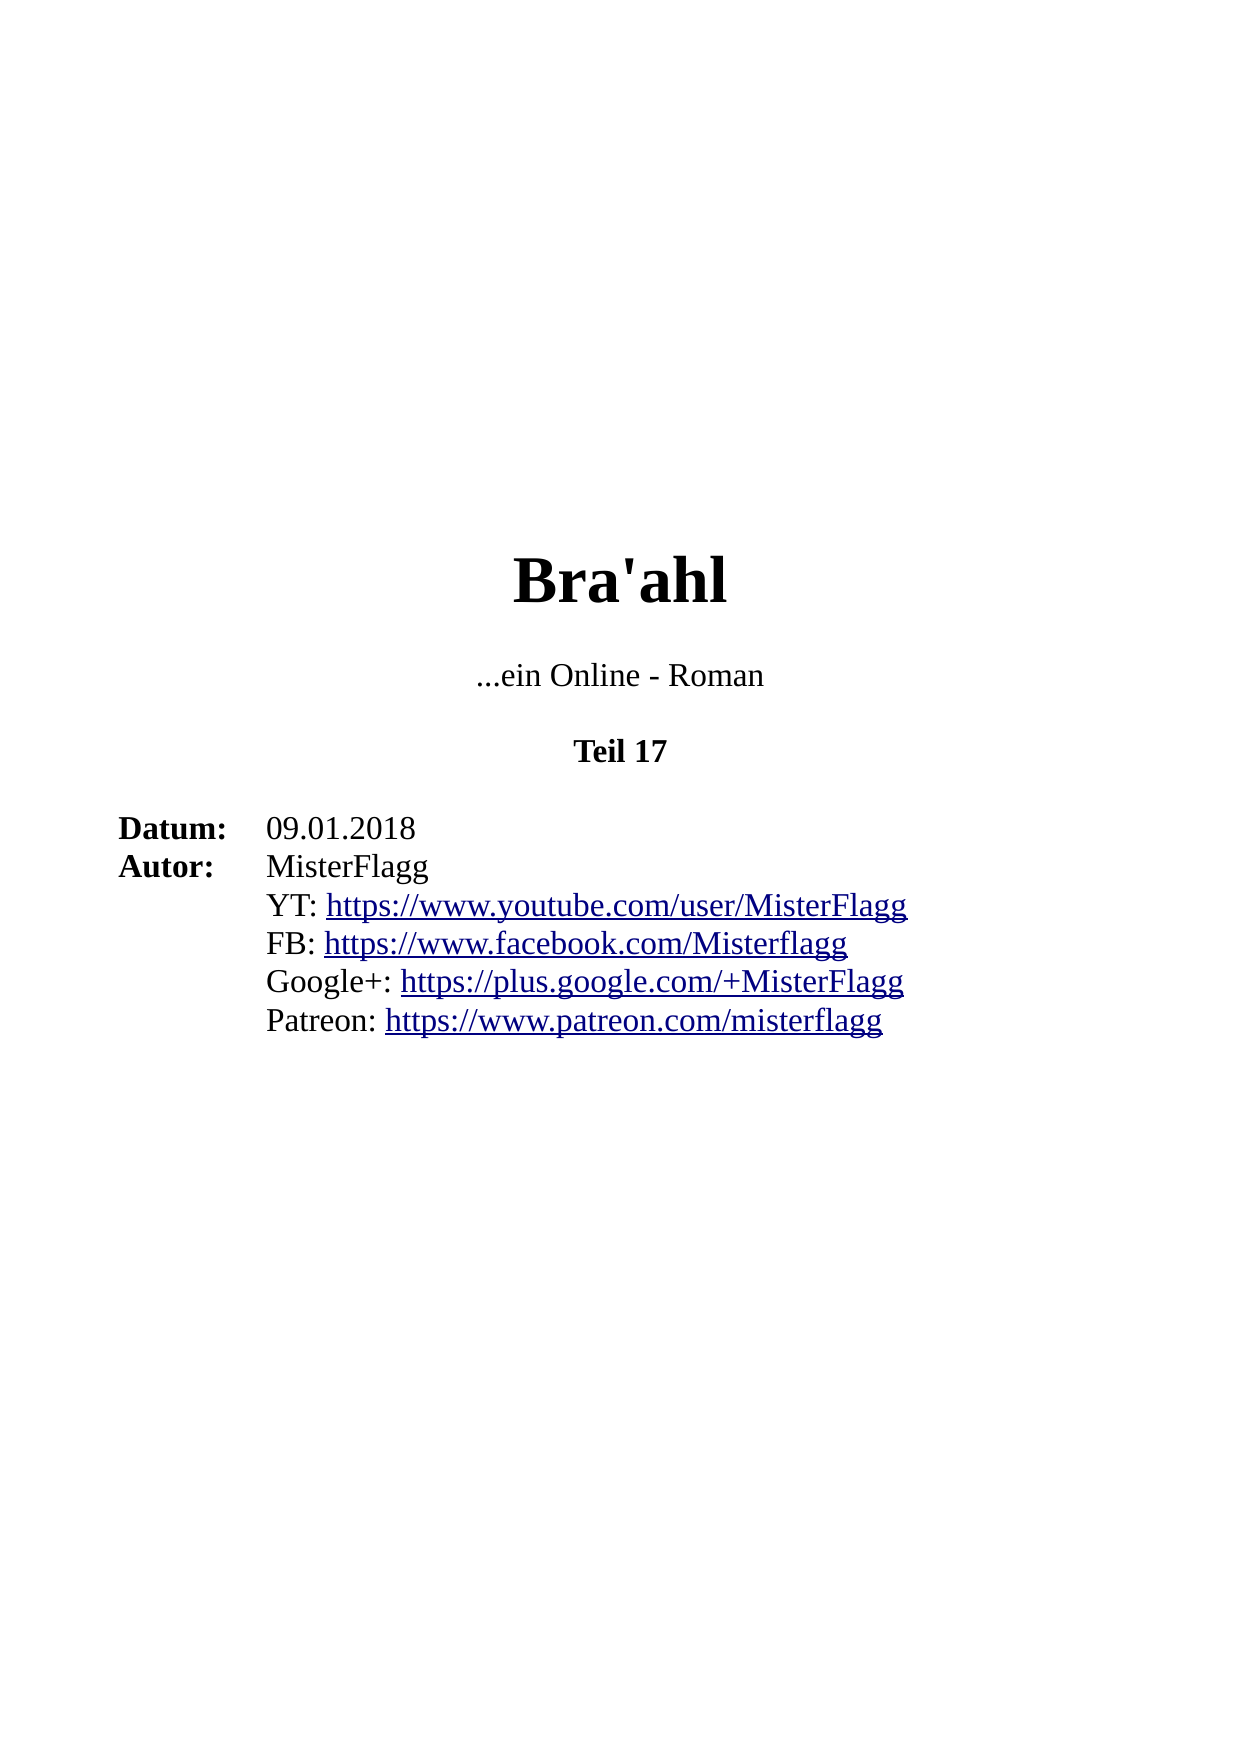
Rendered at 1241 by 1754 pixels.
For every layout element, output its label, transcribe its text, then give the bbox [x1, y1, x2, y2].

text Patreon: https://www.patreon.com/misterflagg [118, 1000, 1122, 1038]
text Autor: MisterFlagg [118, 846, 1122, 885]
text Bra'ahl [118, 540, 1122, 616]
text ...ein Online - Roman [118, 655, 1122, 693]
text Datum: 09.01.2018 [118, 808, 1122, 846]
text Teil 17 [118, 731, 1122, 770]
text Google+: https://plus.google.com/+MisterFlagg [118, 961, 1122, 1000]
text YT: https://www.youtube.com/user/MisterFlagg [118, 885, 1122, 923]
text FB: https://www.facebook.com/Misterflagg [118, 923, 1122, 961]
